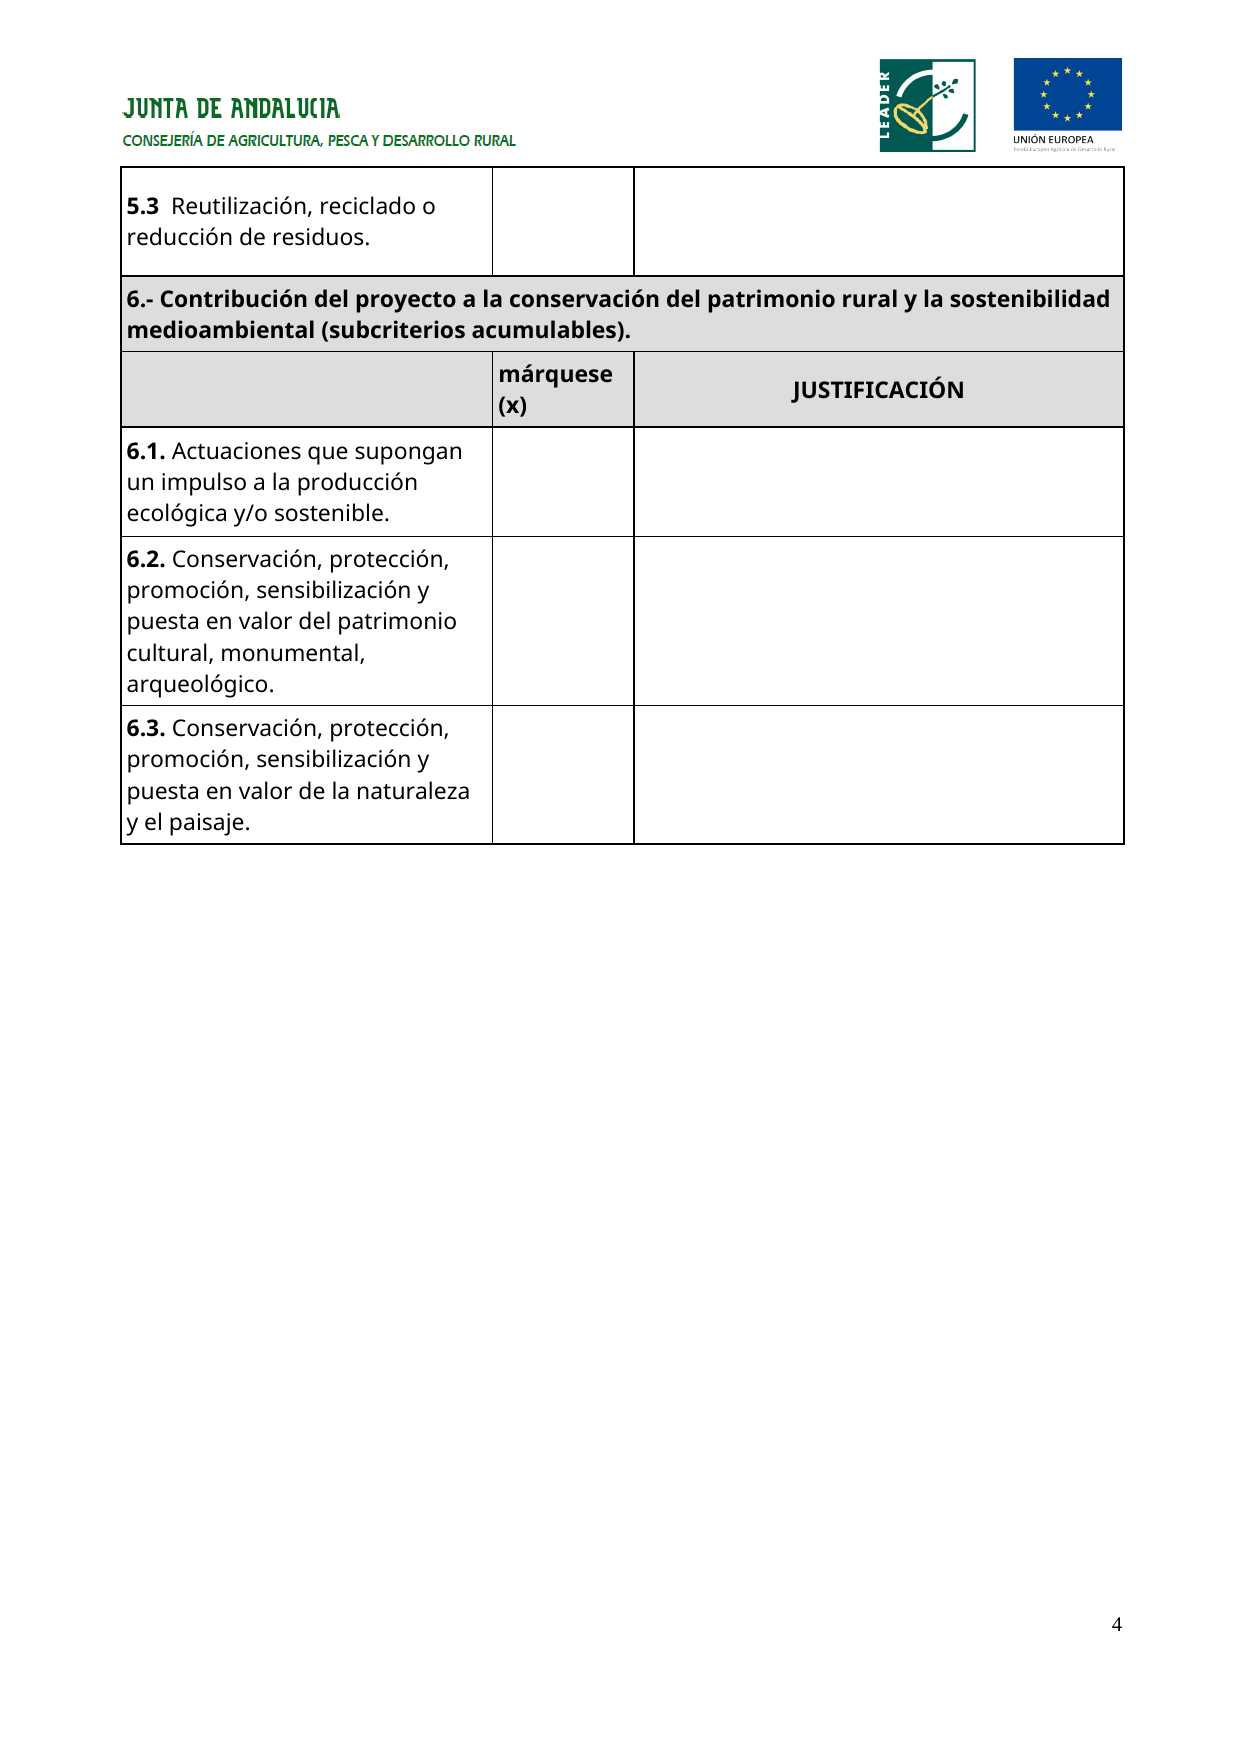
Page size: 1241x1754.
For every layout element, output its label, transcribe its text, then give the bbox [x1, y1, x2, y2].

table_cell [493, 537, 633, 705]
table_cell [635, 428, 1123, 536]
table_cell 6.1. Actuaciones que supongan un impulso a la producción ecológica y/o sostenible. [122, 428, 492, 536]
table_cell 6.- Contribución del proyecto a la conservación del patrimonio rural y la sostenibilidad medioambiental (subcriterios acumulables). [122, 277, 1123, 351]
table_cell 6.2. Conservación, protección, promoción, sensibilización y puesta en valor del patrimonio cultural, monumental, arqueológico. [122, 537, 492, 705]
picture [1013, 58, 1122, 152]
table_cell [122, 352, 492, 426]
table_cell JUSTIFICACIÓN [635, 352, 1123, 426]
table_cell márquese (x) [493, 352, 633, 426]
table_cell [493, 428, 633, 536]
picture [122, 94, 521, 149]
table_cell [635, 537, 1123, 705]
table_cell [493, 168, 633, 275]
table_cell 6.3. Conservación, protección, promoción, sensibilización y puesta en valor de la naturaleza y el paisaje. [122, 706, 492, 843]
table_cell 5.3 Reutilización, reciclado o reducción de residuos. [122, 168, 492, 275]
table_cell [493, 706, 633, 843]
table_cell [635, 168, 1123, 275]
table_cell [635, 706, 1123, 843]
